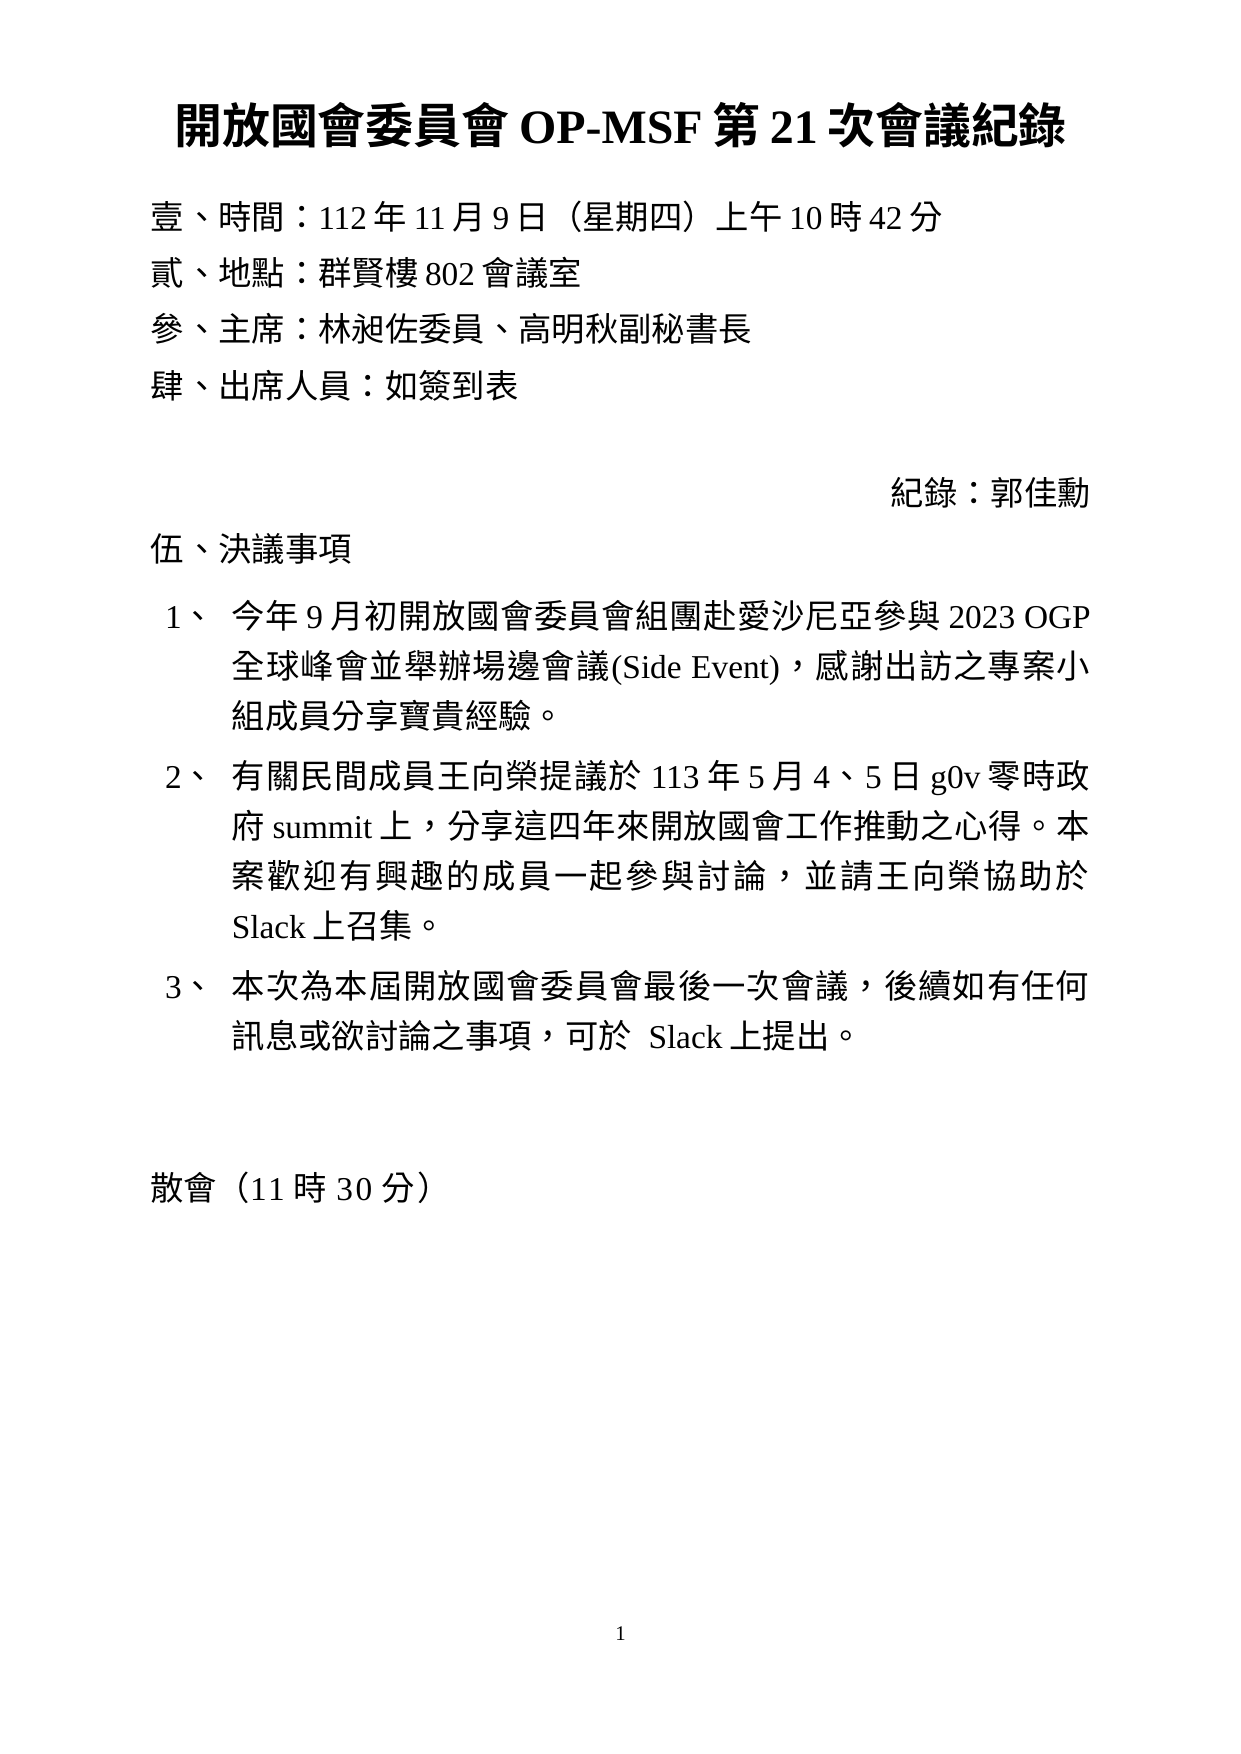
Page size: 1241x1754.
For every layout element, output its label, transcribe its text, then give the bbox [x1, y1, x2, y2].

list 今年9月初開放國會委員會組團赴愛沙尼亞參與2023 OGP全球峰會並舉辦場邊會議(Side Event)，感謝出訪之專案小組成員分享寶貴經驗。 [165, 588, 1091, 738]
text 散會（11時30分） [150, 1161, 1091, 1211]
list 、時間：112年11月9日（星期四）上午10時42分 [150, 194, 1091, 238]
text 開放國會委員會OP-MSF第21次會議紀錄 [150, 87, 1091, 157]
list 有關民間成員王向榮提議於113年5月4、5日g0v零時政府summit上，分享這四年來開放國會工作推動之心得。本案歡迎有興趣的成員一起參與討論，並請王向榮協助於Slack上召集。 [165, 748, 1091, 948]
list 、出席人員：如簽到表 [150, 363, 1091, 407]
list 本次為本屆開放國會委員會最後一次會議，後續如有任何訊息或欲討論之事項，可於 Slack上提出。 [165, 958, 1091, 1058]
list 、地點：群賢樓802會議室 [150, 251, 1091, 294]
list 、決議事項 [150, 527, 1091, 571]
text 紀錄：郭佳勳 [224, 471, 1091, 514]
list 、主席：林昶佐委員、高明秋副秘書長 [150, 307, 1091, 351]
